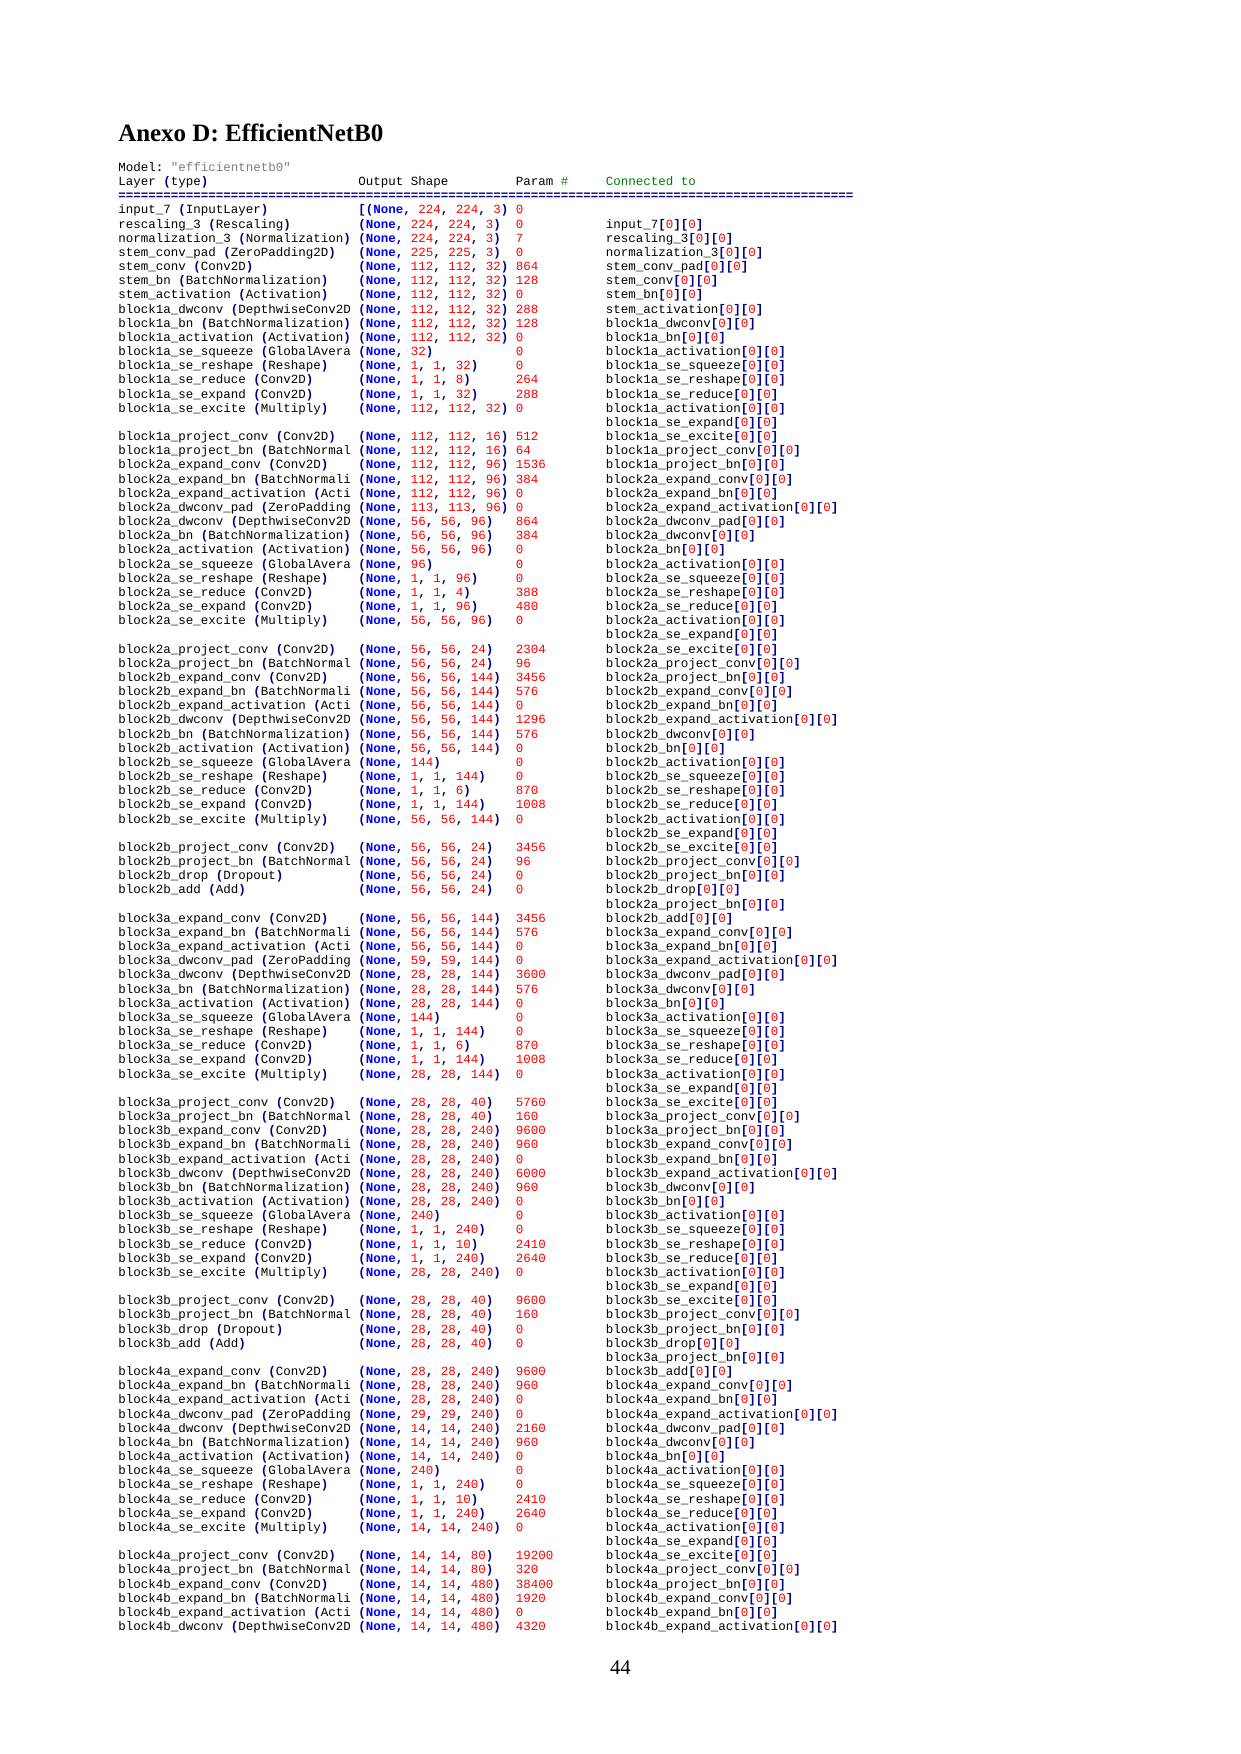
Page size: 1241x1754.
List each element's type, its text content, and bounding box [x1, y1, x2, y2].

text block4b_expand_conv (Conv2D) (None, 14, 14, 480) 38400 block4a_project_bn[0][0] [118, 1578, 1122, 1592]
text Model: "efficientnetb0" [118, 161, 1122, 175]
text block3b_se_reshape (Reshape) (None, 1, 1, 240) 0 block3b_se_squeeze[0][0] [118, 1223, 1122, 1238]
text block3a_se_excite (Multiply) (None, 28, 28, 144) 0 block3a_activation[0][0] [118, 1068, 1122, 1082]
text block2a_se_expand[0][0] [118, 628, 1122, 643]
text block2b_se_expand (Conv2D) (None, 1, 1, 144) 1008 block2b_se_reduce[0][0] [118, 798, 1122, 813]
text block4b_expand_activation (Acti (None, 14, 14, 480) 0 block4b_expand_bn[0][0] [118, 1606, 1122, 1620]
text block4a_se_reshape (Reshape) (None, 1, 1, 240) 0 block4a_se_squeeze[0][0] [118, 1478, 1122, 1493]
text block4a_dwconv_pad (ZeroPadding (None, 29, 29, 240) 0 block4a_expand_activation[0][0] [118, 1408, 1122, 1422]
text block1a_project_conv (Conv2D) (None, 112, 112, 16) 512 block1a_se_excite[0][0] [118, 430, 1122, 444]
text block4a_se_excite (Multiply) (None, 14, 14, 240) 0 block4a_activation[0][0] [118, 1521, 1122, 1535]
text block3a_bn (BatchNormalization) (None, 28, 28, 144) 576 block3a_dwconv[0][0] [118, 983, 1122, 997]
text block4a_se_expand (Conv2D) (None, 1, 1, 240) 2640 block4a_se_reduce[0][0] [118, 1507, 1122, 1521]
text stem_conv_pad (ZeroPadding2D) (None, 225, 225, 3) 0 normalization_3[0][0] [118, 246, 1122, 260]
text block2a_se_reduce (Conv2D) (None, 1, 1, 4) 388 block2a_se_reshape[0][0] [118, 586, 1122, 600]
text block2b_expand_conv (Conv2D) (None, 56, 56, 144) 3456 block2a_project_bn[0][0] [118, 671, 1122, 685]
text block2a_project_bn (BatchNormal (None, 56, 56, 24) 96 block2a_project_conv[0][0] [118, 657, 1122, 671]
text block2a_expand_activation (Acti (None, 112, 112, 96) 0 block2a_expand_bn[0][0] [118, 487, 1122, 501]
text block4a_se_reduce (Conv2D) (None, 1, 1, 10) 2410 block4a_se_reshape[0][0] [118, 1493, 1122, 1507]
text stem_activation (Activation) (None, 112, 112, 32) 0 stem_bn[0][0] [118, 288, 1122, 303]
text block3b_project_bn (BatchNormal (None, 28, 28, 40) 160 block3b_project_conv[0][0] [118, 1308, 1122, 1323]
text block2b_expand_activation (Acti (None, 56, 56, 144) 0 block2b_expand_bn[0][0] [118, 699, 1122, 713]
text block3a_activation (Activation) (None, 28, 28, 144) 0 block3a_bn[0][0] [118, 997, 1122, 1011]
text block2a_expand_bn (BatchNormali (None, 112, 112, 96) 384 block2a_expand_conv[0][0] [118, 473, 1122, 487]
text block2a_project_bn[0][0] [118, 898, 1122, 912]
text input_7 (InputLayer) [(None, 224, 224, 3) 0 [118, 203, 1122, 218]
text block2a_dwconv_pad (ZeroPadding (None, 113, 113, 96) 0 block2a_expand_activation[0][0] [118, 501, 1122, 515]
text block2b_expand_bn (BatchNormali (None, 56, 56, 144) 576 block2b_expand_conv[0][0] [118, 685, 1122, 699]
text block4b_expand_bn (BatchNormali (None, 14, 14, 480) 1920 block4b_expand_conv[0][0] [118, 1592, 1122, 1606]
text block3a_dwconv (DepthwiseConv2D (None, 28, 28, 144) 3600 block3a_dwconv_pad[0][0] [118, 968, 1122, 983]
text block2b_dwconv (DepthwiseConv2D (None, 56, 56, 144) 1296 block2b_expand_activation[0][0] [118, 713, 1122, 728]
text block1a_se_reduce (Conv2D) (None, 1, 1, 8) 264 block1a_se_reshape[0][0] [118, 373, 1122, 388]
text block1a_se_excite (Multiply) (None, 112, 112, 32) 0 block1a_activation[0][0] [118, 402, 1122, 416]
text block4a_se_expand[0][0] [118, 1535, 1122, 1549]
text block3a_se_reduce (Conv2D) (None, 1, 1, 6) 870 block3a_se_reshape[0][0] [118, 1039, 1122, 1053]
text stem_conv (Conv2D) (None, 112, 112, 32) 864 stem_conv_pad[0][0] [118, 260, 1122, 274]
text block2a_se_squeeze (GlobalAvera (None, 96) 0 block2a_activation[0][0] [118, 558, 1122, 572]
text block4b_dwconv (DepthwiseConv2D (None, 14, 14, 480) 4320 block4b_expand_activation[0][0] [118, 1620, 1122, 1634]
text block2b_se_squeeze (GlobalAvera (None, 144) 0 block2b_activation[0][0] [118, 756, 1122, 770]
text block3b_se_expand[0][0] [118, 1280, 1122, 1294]
text ================================================================================================== [118, 189, 1122, 203]
text block3b_expand_bn (BatchNormali (None, 28, 28, 240) 960 block3b_expand_conv[0][0] [118, 1138, 1122, 1153]
text block3a_project_bn[0][0] [118, 1351, 1122, 1365]
text block3a_project_bn (BatchNormal (None, 28, 28, 40) 160 block3a_project_conv[0][0] [118, 1110, 1122, 1124]
text block3b_se_reduce (Conv2D) (None, 1, 1, 10) 2410 block3b_se_reshape[0][0] [118, 1238, 1122, 1252]
text block2b_activation (Activation) (None, 56, 56, 144) 0 block2b_bn[0][0] [118, 742, 1122, 756]
text block4a_bn (BatchNormalization) (None, 14, 14, 240) 960 block4a_dwconv[0][0] [118, 1436, 1122, 1450]
text block1a_dwconv (DepthwiseConv2D (None, 112, 112, 32) 288 stem_activation[0][0] [118, 303, 1122, 317]
text block4a_dwconv (DepthwiseConv2D (None, 14, 14, 240) 2160 block4a_dwconv_pad[0][0] [118, 1422, 1122, 1436]
text block1a_bn (BatchNormalization) (None, 112, 112, 32) 128 block1a_dwconv[0][0] [118, 317, 1122, 331]
text block4a_se_squeeze (GlobalAvera (None, 240) 0 block4a_activation[0][0] [118, 1464, 1122, 1478]
text block2b_drop (Dropout) (None, 56, 56, 24) 0 block2b_project_bn[0][0] [118, 869, 1122, 883]
text Layer (type) Output Shape Param # Connected to [118, 175, 1122, 189]
text block2b_se_reshape (Reshape) (None, 1, 1, 144) 0 block2b_se_squeeze[0][0] [118, 770, 1122, 784]
text block3b_activation (Activation) (None, 28, 28, 240) 0 block3b_bn[0][0] [118, 1195, 1122, 1209]
text block3b_se_expand (Conv2D) (None, 1, 1, 240) 2640 block3b_se_reduce[0][0] [118, 1252, 1122, 1266]
text block4a_expand_bn (BatchNormali (None, 28, 28, 240) 960 block4a_expand_conv[0][0] [118, 1379, 1122, 1393]
text block4a_activation (Activation) (None, 14, 14, 240) 0 block4a_bn[0][0] [118, 1450, 1122, 1464]
text block3a_se_expand (Conv2D) (None, 1, 1, 144) 1008 block3a_se_reduce[0][0] [118, 1053, 1122, 1068]
text stem_bn (BatchNormalization) (None, 112, 112, 32) 128 stem_conv[0][0] [118, 274, 1122, 288]
text block4a_project_conv (Conv2D) (None, 14, 14, 80) 19200 block4a_se_excite[0][0] [118, 1549, 1122, 1563]
text block3a_expand_conv (Conv2D) (None, 56, 56, 144) 3456 block2b_add[0][0] [118, 912, 1122, 926]
text block3b_se_squeeze (GlobalAvera (None, 240) 0 block3b_activation[0][0] [118, 1209, 1122, 1223]
text block3b_bn (BatchNormalization) (None, 28, 28, 240) 960 block3b_dwconv[0][0] [118, 1181, 1122, 1195]
text block3b_drop (Dropout) (None, 28, 28, 40) 0 block3b_project_bn[0][0] [118, 1323, 1122, 1337]
text block3b_dwconv (DepthwiseConv2D (None, 28, 28, 240) 6000 block3b_expand_activation[0][0] [118, 1167, 1122, 1181]
text block2b_project_bn (BatchNormal (None, 56, 56, 24) 96 block2b_project_conv[0][0] [118, 855, 1122, 869]
text block1a_se_squeeze (GlobalAvera (None, 32) 0 block1a_activation[0][0] [118, 345, 1122, 359]
text block2b_se_excite (Multiply) (None, 56, 56, 144) 0 block2b_activation[0][0] [118, 813, 1122, 827]
text block1a_activation (Activation) (None, 112, 112, 32) 0 block1a_bn[0][0] [118, 331, 1122, 345]
text block2b_project_conv (Conv2D) (None, 56, 56, 24) 3456 block2b_se_excite[0][0] [118, 841, 1122, 855]
text block2a_dwconv (DepthwiseConv2D (None, 56, 56, 96) 864 block2a_dwconv_pad[0][0] [118, 515, 1122, 529]
text block1a_se_expand (Conv2D) (None, 1, 1, 32) 288 block1a_se_reduce[0][0] [118, 388, 1122, 402]
text rescaling_3 (Rescaling) (None, 224, 224, 3) 0 input_7[0][0] [118, 218, 1122, 232]
text block1a_se_expand[0][0] [118, 416, 1122, 430]
text block3a_se_reshape (Reshape) (None, 1, 1, 144) 0 block3a_se_squeeze[0][0] [118, 1025, 1122, 1039]
text block3b_se_excite (Multiply) (None, 28, 28, 240) 0 block3b_activation[0][0] [118, 1266, 1122, 1280]
text block3a_se_squeeze (GlobalAvera (None, 144) 0 block3a_activation[0][0] [118, 1011, 1122, 1025]
text block2a_expand_conv (Conv2D) (None, 112, 112, 96) 1536 block1a_project_bn[0][0] [118, 458, 1122, 473]
text block4a_expand_activation (Acti (None, 28, 28, 240) 0 block4a_expand_bn[0][0] [118, 1393, 1122, 1408]
text block3b_expand_activation (Acti (None, 28, 28, 240) 0 block3b_expand_bn[0][0] [118, 1153, 1122, 1167]
text block2b_se_expand[0][0] [118, 827, 1122, 841]
text block2b_add (Add) (None, 56, 56, 24) 0 block2b_drop[0][0] [118, 883, 1122, 898]
text block4a_project_bn (BatchNormal (None, 14, 14, 80) 320 block4a_project_conv[0][0] [118, 1563, 1122, 1578]
text block3a_se_expand[0][0] [118, 1082, 1122, 1096]
text block3a_expand_bn (BatchNormali (None, 56, 56, 144) 576 block3a_expand_conv[0][0] [118, 926, 1122, 940]
text Anexo D: EfficientNetB0 [118, 118, 1122, 147]
text block1a_se_reshape (Reshape) (None, 1, 1, 32) 0 block1a_se_squeeze[0][0] [118, 359, 1122, 373]
text block3b_expand_conv (Conv2D) (None, 28, 28, 240) 9600 block3a_project_bn[0][0] [118, 1124, 1122, 1138]
text block2a_se_expand (Conv2D) (None, 1, 1, 96) 480 block2a_se_reduce[0][0] [118, 600, 1122, 614]
text block2a_se_reshape (Reshape) (None, 1, 1, 96) 0 block2a_se_squeeze[0][0] [118, 572, 1122, 586]
text block1a_project_bn (BatchNormal (None, 112, 112, 16) 64 block1a_project_conv[0][0] [118, 444, 1122, 458]
text normalization_3 (Normalization) (None, 224, 224, 3) 7 rescaling_3[0][0] [118, 232, 1122, 246]
text block3a_expand_activation (Acti (None, 56, 56, 144) 0 block3a_expand_bn[0][0] [118, 940, 1122, 954]
text block3a_project_conv (Conv2D) (None, 28, 28, 40) 5760 block3a_se_excite[0][0] [118, 1096, 1122, 1110]
text block2a_project_conv (Conv2D) (None, 56, 56, 24) 2304 block2a_se_excite[0][0] [118, 643, 1122, 657]
text block2a_se_excite (Multiply) (None, 56, 56, 96) 0 block2a_activation[0][0] [118, 614, 1122, 628]
text block4a_expand_conv (Conv2D) (None, 28, 28, 240) 9600 block3b_add[0][0] [118, 1365, 1122, 1379]
text block3b_add (Add) (None, 28, 28, 40) 0 block3b_drop[0][0] [118, 1337, 1122, 1351]
text block2b_bn (BatchNormalization) (None, 56, 56, 144) 576 block2b_dwconv[0][0] [118, 728, 1122, 742]
text block3b_project_conv (Conv2D) (None, 28, 28, 40) 9600 block3b_se_excite[0][0] [118, 1294, 1122, 1308]
text block2a_bn (BatchNormalization) (None, 56, 56, 96) 384 block2a_dwconv[0][0] [118, 529, 1122, 543]
text block3a_dwconv_pad (ZeroPadding (None, 59, 59, 144) 0 block3a_expand_activation[0][0] [118, 954, 1122, 968]
text block2b_se_reduce (Conv2D) (None, 1, 1, 6) 870 block2b_se_reshape[0][0] [118, 784, 1122, 798]
text block2a_activation (Activation) (None, 56, 56, 96) 0 block2a_bn[0][0] [118, 543, 1122, 558]
